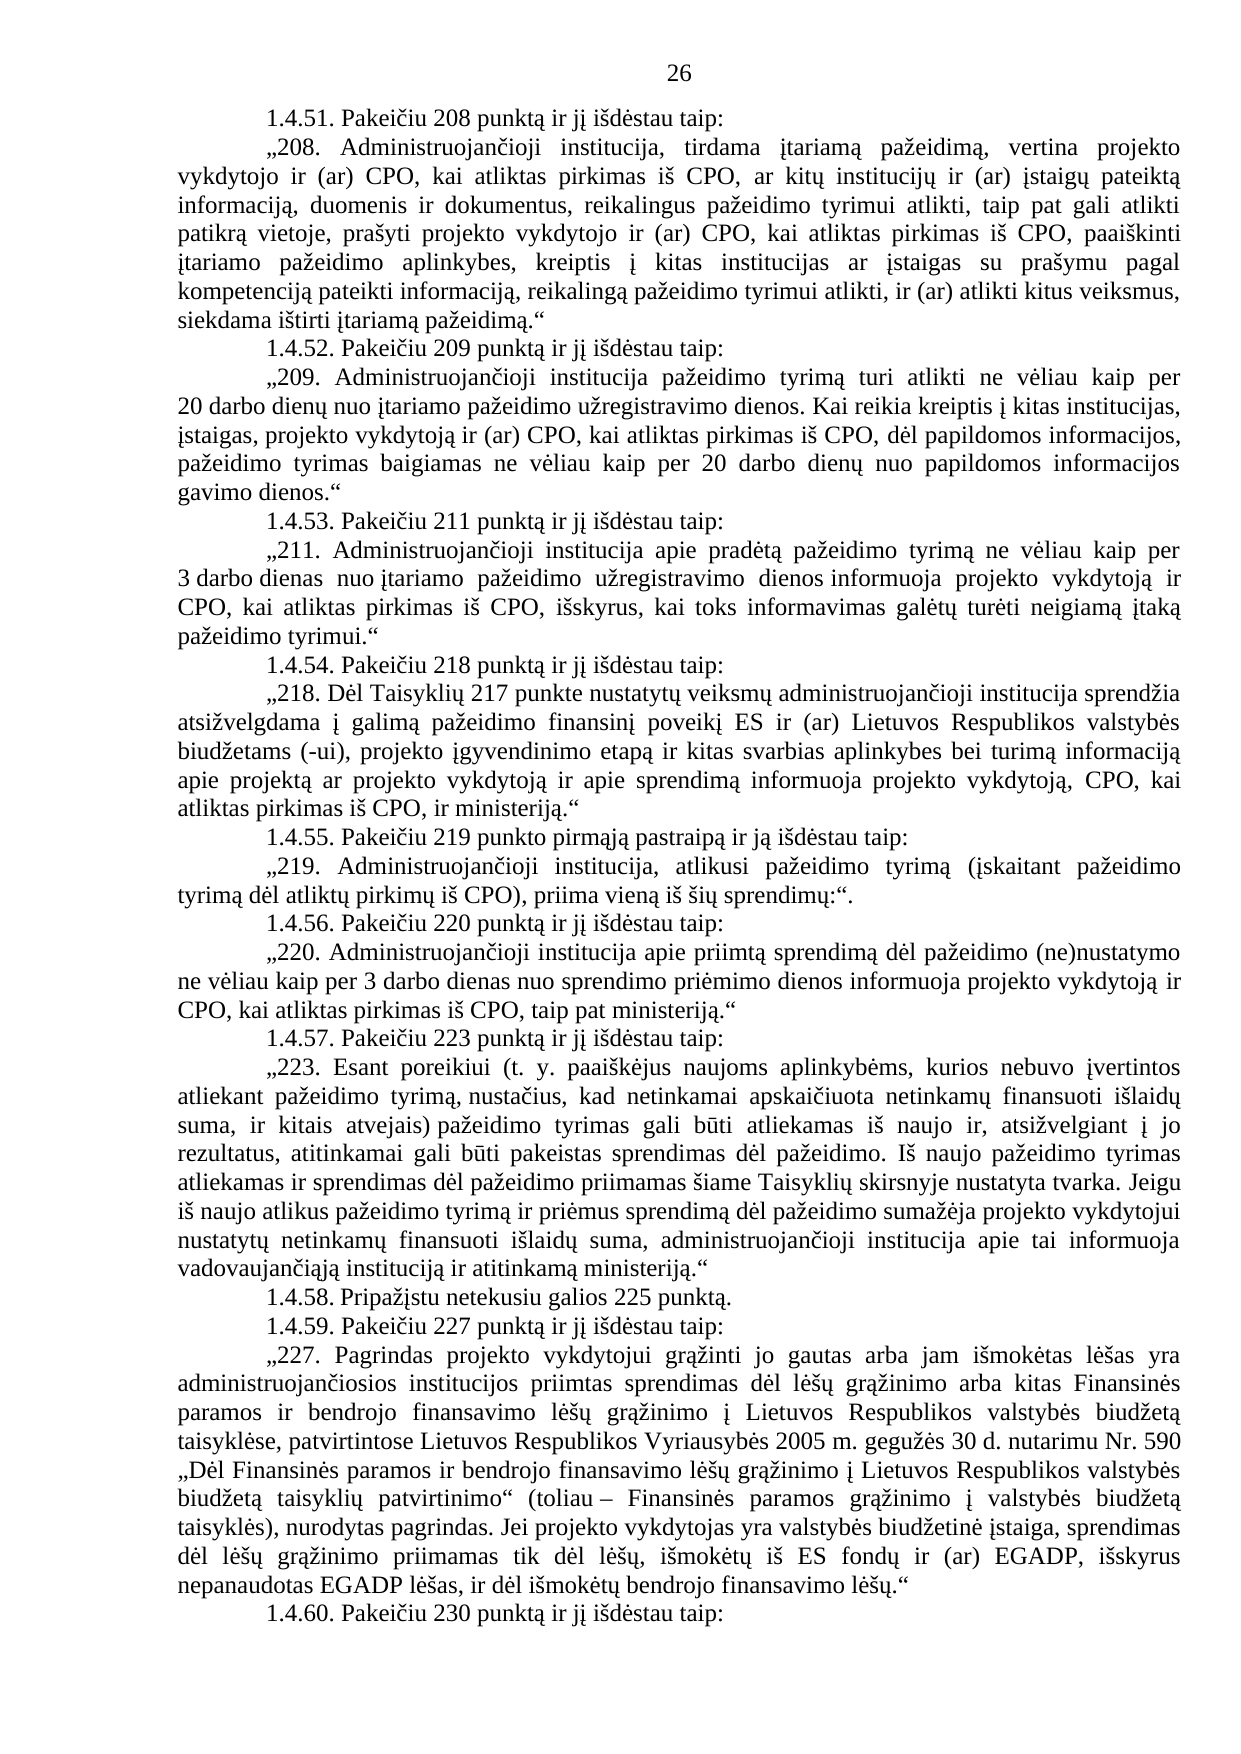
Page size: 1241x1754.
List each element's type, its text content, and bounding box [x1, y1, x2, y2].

text „219. Administruojančioji institucija, atlikusi pažeidimo tyrimą (įskaitant pažeidimo tyrimą dėl atliktų pirkimų iš CPO), priima vieną iš šių sprendimų:“. [177, 851, 1181, 908]
text „220. Administruojančioji institucija apie priimtą sprendimą dėl pažeidimo (ne)nustatymo ne vėliau kaip per 3 darbo dienas nuo sprendimo priėmimo dienos informuoja projekto vykdytoją ir CPO, kai atliktas pirkimas iš CPO, taip pat ministeriją.“ [177, 937, 1181, 1023]
text 1.4.57. Pakeičiu 223 punktą ir jį išdėstau taip: [266, 1023, 1181, 1052]
text „227. Pagrindas projekto vykdytojui grąžinti jo gautas arba jam išmokėtas lėšas yra administruojančiosios institucijos priimtas sprendimas dėl lėšų grąžinimo arba kitas Finansinės paramos ir bendrojo finansavimo lėšų grąžinimo į Lietuvos Respublikos valstybės biudžetą taisyklėse, patvirtintose Lietuvos Respublikos Vyriausybės 2005 m. gegužės 30 d. nutarimu Nr. 590 „Dėl Finansinės paramos ir bendrojo finansavimo lėšų grąžinimo į Lietuvos Respublikos valstybės biudžetą taisyklių patvirtinimo“ (toliau – Finansinės paramos grąžinimo į valstybės biudžetą taisyklės), nurodytas pagrindas. Jei projekto vykdytojas yra valstybės biudžetinė įstaiga, sprendimas dėl lėšų grąžinimo priimamas tik dėl lėšų, išmokėtų iš ES fondų ir (ar) EGADP, išskyrus nepanaudotas EGADP lėšas, ir dėl išmokėtų bendrojo finansavimo lėšų.“ [177, 1340, 1181, 1598]
text 1.4.52. Pakeičiu 209 punktą ir jį išdėstau taip: [266, 333, 1181, 362]
text „223. Esant poreikiui (t. y. paaiškėjus naujoms aplinkybėms, kurios nebuvo įvertintos atliekant pažeidimo tyrimą, nustačius, kad netinkamai apskaičiuota netinkamų finansuoti išlaidų suma, ir kitais atvejais) pažeidimo tyrimas gali būti atliekamas iš naujo ir, atsižvelgiant į jo rezultatus, atitinkamai gali būti pakeistas sprendimas dėl pažeidimo. Iš naujo pažeidimo tyrimas atliekamas ir sprendimas dėl pažeidimo priimamas šiame Taisyklių skirsnyje nustatyta tvarka. Jeigu iš naujo atlikus pažeidimo tyrimą ir priėmus sprendimą dėl pažeidimo sumažėja projekto vykdytojui nustatytų netinkamų finansuoti išlaidų suma, administruojančioji institucija apie tai informuoja vadovaujančiąją instituciją ir atitinkamą ministeriją.“ [177, 1052, 1181, 1282]
text 1.4.55. Pakeičiu 219 punkto pirmąją pastraipą ir ją išdėstau taip: [266, 822, 1181, 851]
text „211. Administruojančioji institucija apie pradėtą pažeidimo tyrimą ne vėliau kaip per 3 darbo dienas nuo įtariamo pažeidimo užregistravimo dienos informuoja projekto vykdytoją ir CPO, kai atliktas pirkimas iš CPO, išskyrus, kai toks informavimas galėtų turėti neigiamą įtaką pažeidimo tyrimui.“ [177, 535, 1181, 650]
text „208. Administruojančioji institucija, tirdama įtariamą pažeidimą, vertina projekto vykdytojo ir (ar) CPO, kai atliktas pirkimas iš CPO, ar kitų institucijų ir (ar) įstaigų pateiktą informaciją, duomenis ir dokumentus, reikalingus pažeidimo tyrimui atlikti, taip pat gali atlikti patikrą vietoje, prašyti projekto vykdytojo ir (ar) CPO, kai atliktas pirkimas iš CPO, paaiškinti įtariamo pažeidimo aplinkybes, kreiptis į kitas institucijas ar įstaigas su prašymu pagal kompetenciją pateikti informaciją, reikalingą pažeidimo tyrimui atlikti, ir (ar) atlikti kitus veiksmus, siekdama ištirti įtariamą pažeidimą.“ [177, 132, 1181, 333]
text 1.4.59. Pakeičiu 227 punktą ir jį išdėstau taip: [266, 1311, 1181, 1340]
text 1.4.58. Pripažįstu netekusiu galios 225 punktą. [266, 1282, 1181, 1311]
text „218. Dėl Taisyklių 217 punkte nustatytų veiksmų administruojančioji institucija sprendžia atsižvelgdama į galimą pažeidimo finansinį poveikį ES ir (ar) Lietuvos Respublikos valstybės biudžetams (-ui), projekto įgyvendinimo etapą ir kitas svarbias aplinkybes bei turimą informaciją apie projektą ar projekto vykdytoją ir apie sprendimą informuoja projekto vykdytoją, CPO, kai atliktas pirkimas iš CPO, ir ministeriją.“ [177, 678, 1181, 822]
text 1.4.51. Pakeičiu 208 punktą ir jį išdėstau taip: [266, 103, 1181, 132]
text „209. Administruojančioji institucija pažeidimo tyrimą turi atlikti ne vėliau kaip per 20 darbo dienų nuo įtariamo pažeidimo užregistravimo dienos. Kai reikia kreiptis į kitas institucijas, įstaigas, projekto vykdytoją ir (ar) CPO, kai atliktas pirkimas iš CPO, dėl papildomos informacijos, pažeidimo tyrimas baigiamas ne vėliau kaip per 20 darbo dienų nuo papildomos informacijos gavimo dienos.“ [177, 362, 1181, 506]
text 1.4.60. Pakeičiu 230 punktą ir jį išdėstau taip: [266, 1598, 1181, 1627]
text 1.4.56. Pakeičiu 220 punktą ir jį išdėstau taip: [266, 908, 1181, 937]
text 1.4.53. Pakeičiu 211 punktą ir jį išdėstau taip: [266, 506, 1181, 535]
text 1.4.54. Pakeičiu 218 punktą ir jį išdėstau taip: [266, 650, 1181, 678]
